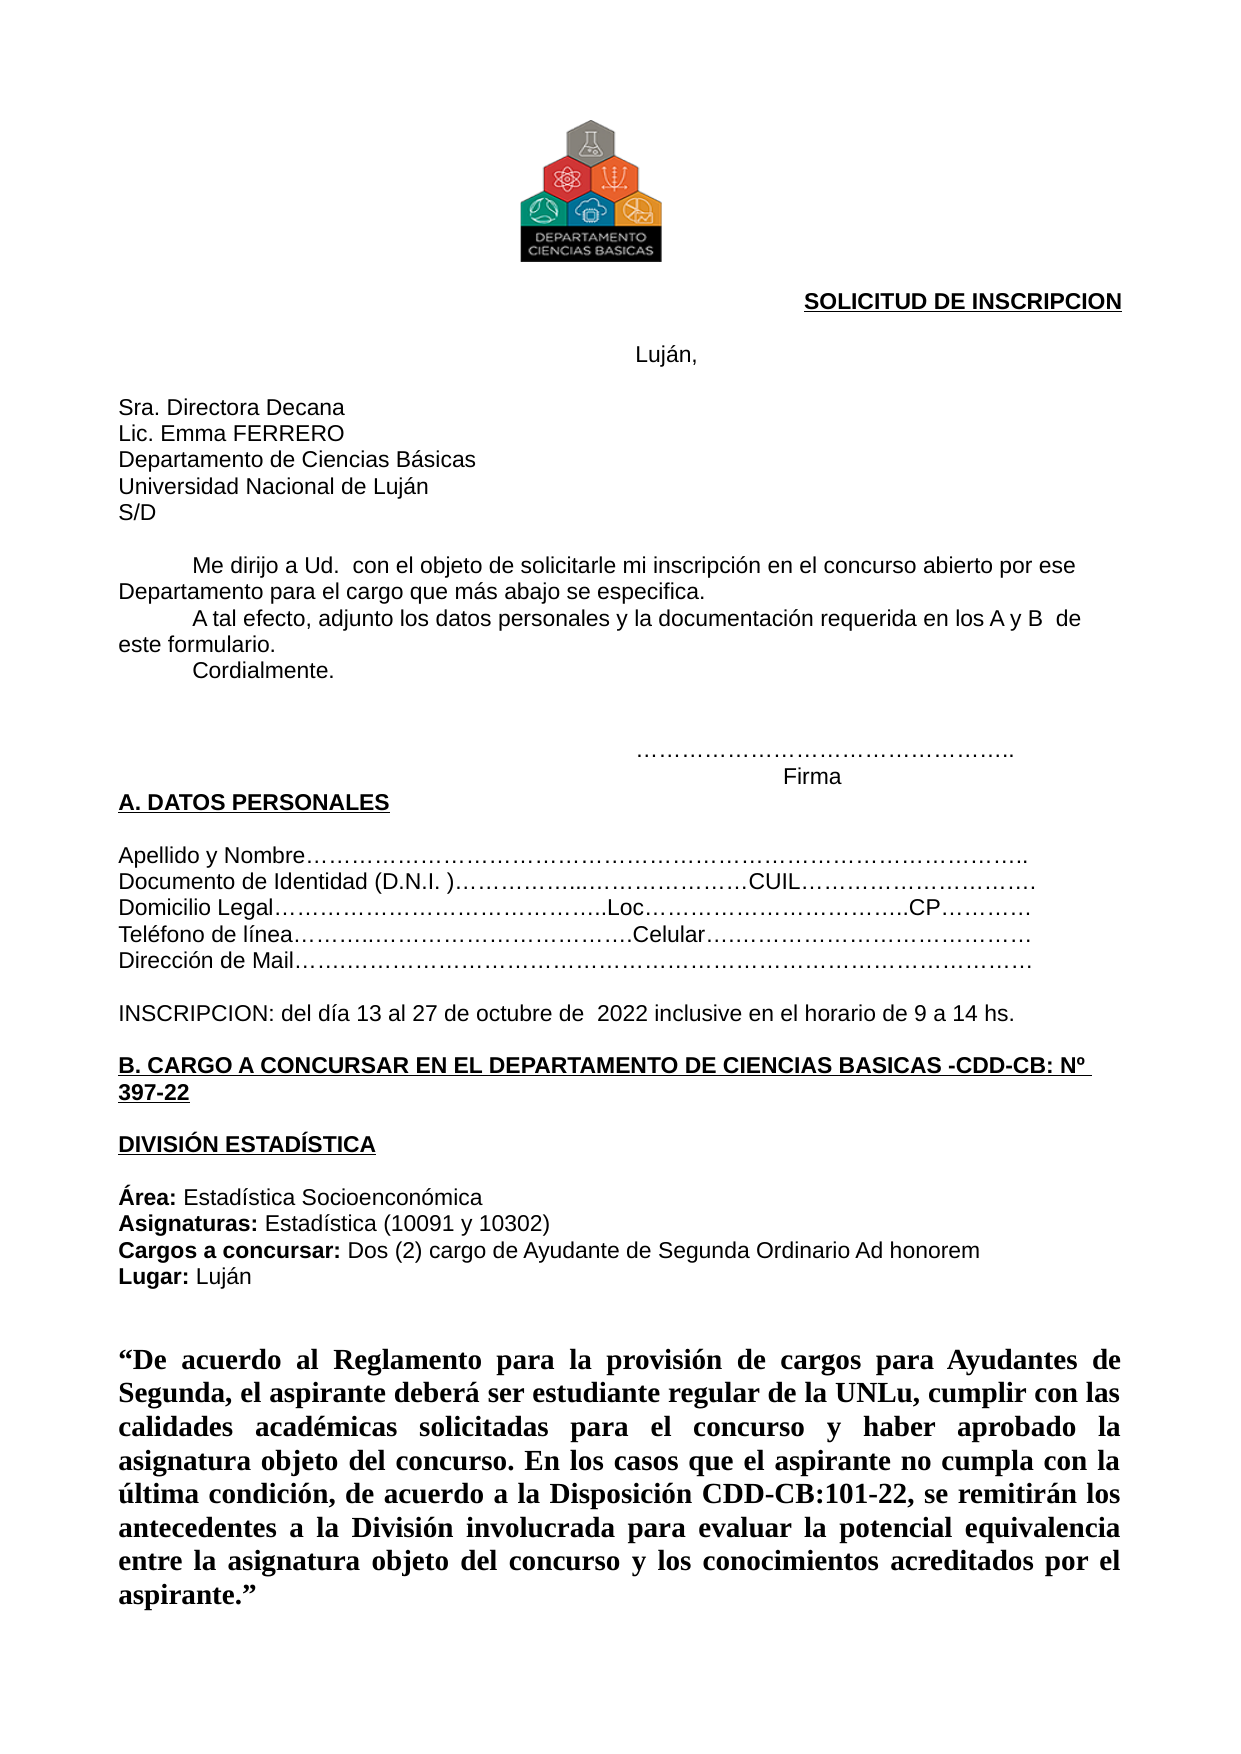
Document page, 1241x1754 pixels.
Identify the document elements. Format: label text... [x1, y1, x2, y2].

text Departamento de Ciencias Básicas [118, 446, 1122, 473]
text B. CARGO A CONCURSAR EN EL DEPARTAMENTO DE CIENCIAS BASICAS -CDD-CB: Nº 397-22 [118, 1052, 1122, 1105]
text INSCRIPCION: del día 13 al 27 de octubre de 2022 inclusive en el horario de 9 a 14 hs. [118, 1000, 1122, 1026]
text A tal efecto, adjunto los datos personales y la documentación requerida en los A y B de este formulario. [118, 604, 1122, 657]
text Documento de Identidad (D.N.I. )……………...…………………CUIL…………………………. [118, 868, 1122, 894]
text Firma [118, 763, 1122, 789]
text Universidad Nacional de Luján [118, 473, 1122, 499]
text Luján, [118, 341, 1122, 367]
text S/D [118, 499, 1122, 525]
text Lugar: Luján [118, 1263, 1122, 1289]
text Sra. Directora Decana [118, 394, 1122, 420]
picture [520, 120, 662, 262]
text Teléfono de línea………..…………………………….Celular….………………………………… [118, 921, 1122, 947]
text Área: Estadística Socioenconómica [118, 1184, 1122, 1210]
text A. DATOS PERSONALES [118, 789, 1122, 815]
text Cordialmente. [118, 657, 1122, 683]
text Asignaturas: Estadística (10091 y 10302) [118, 1210, 1122, 1237]
text Dirección de Mail…….……………………………………………………………………………… [118, 947, 1122, 973]
text “De acuerdo al Reglamento para la provisión de cargos para Ayudantes de Segunda, el aspirante deberá ser estudiante regular de la UNLu, cumplir con las calidades académicas solicitadas para el concurso y haber aprobado la asignatura objeto del concurso. En los casos que el aspirante no cumpla con la última condición, de acuerdo a la Disposición CDD-CB:101-22, se remitirán los antecedentes a la División involucrada para evaluar la potencial equivalencia entre la asignatura objeto del concurso y los conocimientos acreditados por el aspirante.” [118, 1342, 1122, 1610]
text DIVISIÓN ESTADÍSTICA [118, 1131, 1122, 1157]
text SOLICITUD DE INSCRIPCION [118, 288, 1122, 341]
text Me dirijo a Ud. con el objeto de solicitarle mi inscripción en el concurso abierto por ese Departamento para el cargo que más abajo se especifica. [118, 552, 1122, 604]
text Apellido y Nombre………………………………………………………………………………….. [118, 842, 1122, 868]
text ………………………………………….. [118, 736, 1122, 763]
text Cargos a concursar: Dos (2) cargo de Ayudante de Segunda Ordinario Ad honorem [118, 1237, 1122, 1263]
text Domicilio Legal……………………………………..Loc……………………………..CP………… [118, 894, 1122, 921]
text Lic. Emma FERRERO [118, 420, 1122, 446]
